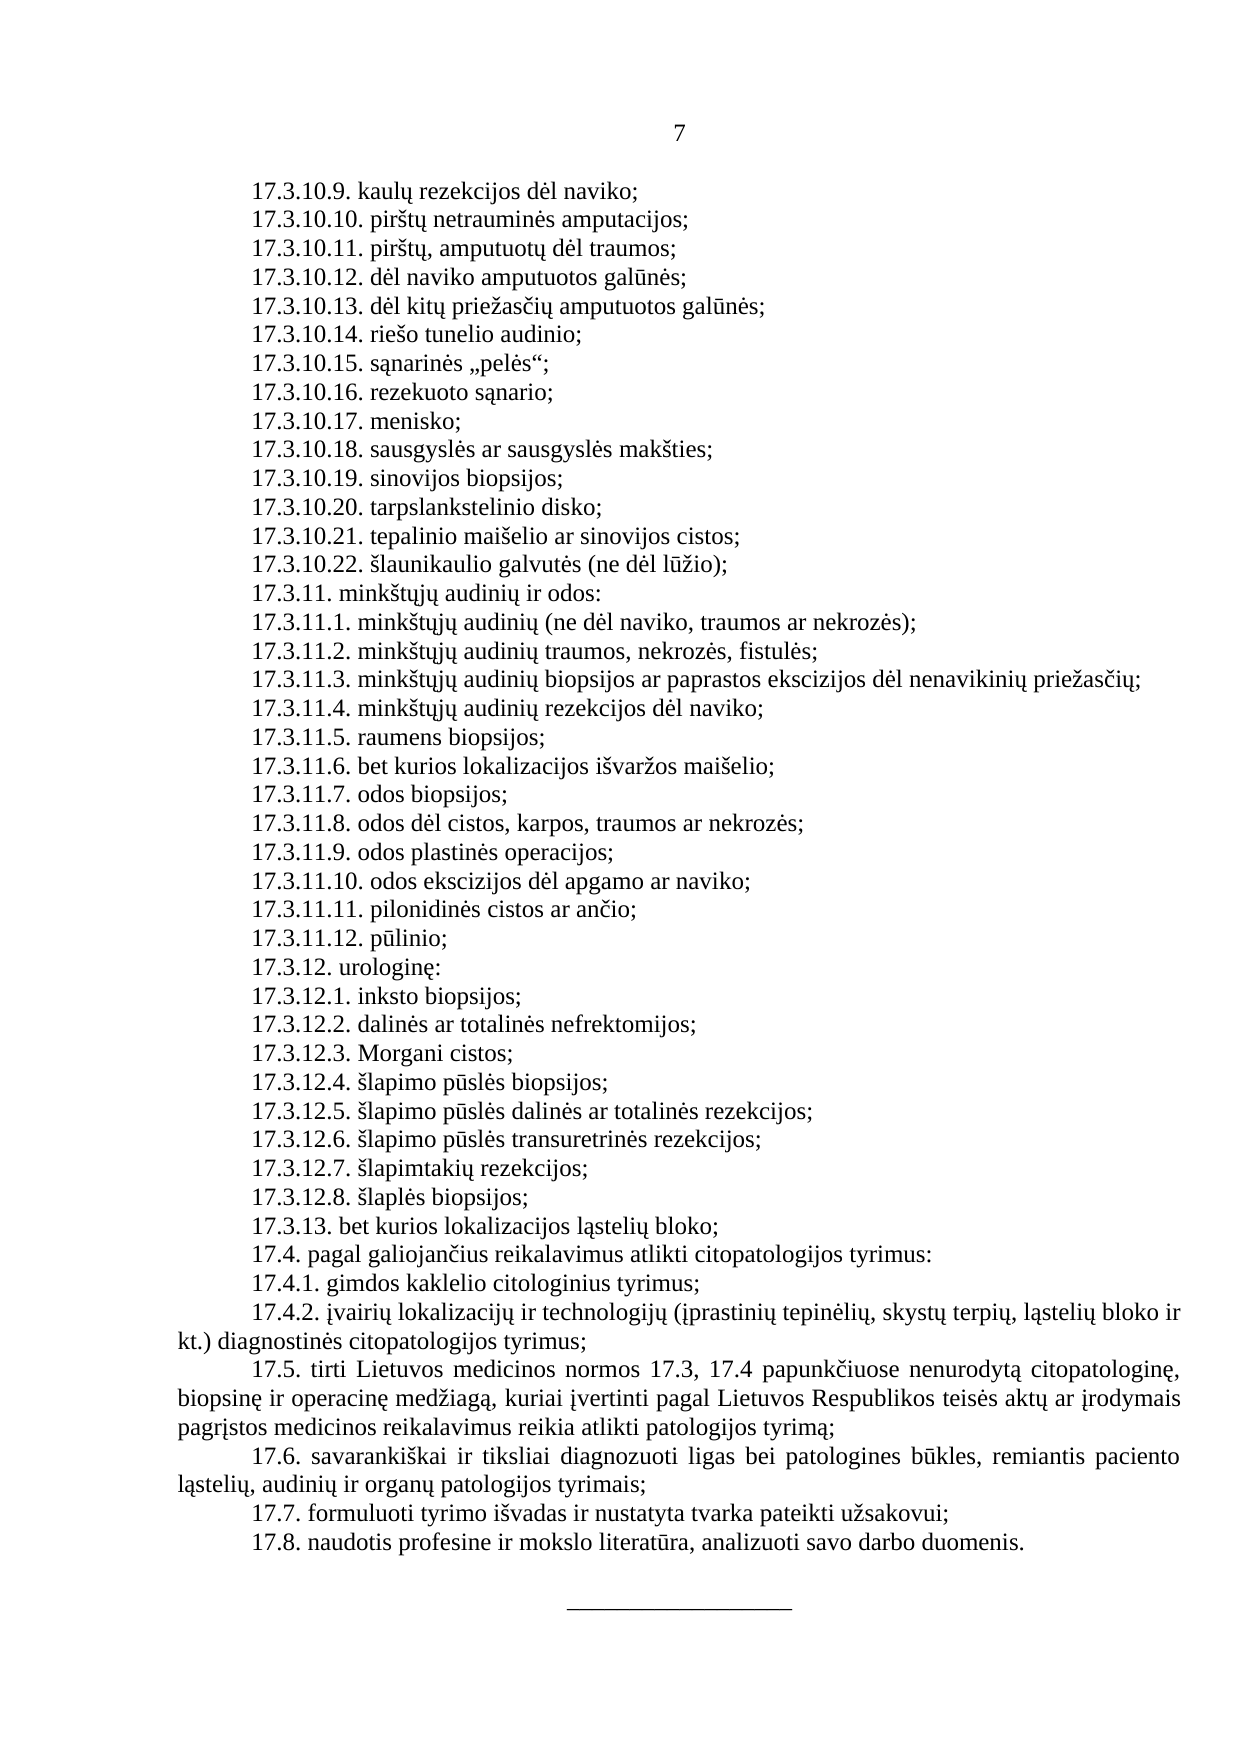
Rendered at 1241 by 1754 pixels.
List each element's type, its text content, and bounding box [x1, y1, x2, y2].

text 17.3.13. bet kurios lokalizacijos ląstelių bloko; [177, 1211, 1181, 1239]
text 17.8. naudotis profesine ir mokslo literatūra, analizuoti savo darbo duomenis. [177, 1527, 1181, 1556]
text 17.3.10.21. tepalinio maišelio ar sinovijos cistos; [177, 521, 1181, 549]
text 17.7. formuluoti tyrimo išvadas ir nustatyta tvarka pateikti užsakovui; [177, 1498, 1181, 1527]
text 17.3.12.4. šlapimo pūslės biopsijos; [177, 1067, 1181, 1096]
text 17.3.10.18. sausgyslės ar sausgyslės makšties; [177, 434, 1181, 463]
text 17.3.12.5. šlapimo pūslės dalinės ar totalinės rezekcijos; [177, 1096, 1181, 1124]
text 17.3.10.12. dėl naviko amputuotos galūnės; [177, 262, 1181, 291]
text 17.3.11.1. minkštųjų audinių (ne dėl naviko, traumos ar nekrozės); [177, 607, 1181, 636]
text 17.3.11.2. minkštųjų audinių traumos, nekrozės, fistulės; [177, 636, 1181, 664]
text 17.3.11.4. minkštųjų audinių rezekcijos dėl naviko; [177, 693, 1181, 722]
text 17.3.10.13. dėl kitų priežasčių amputuotos galūnės; [177, 291, 1181, 319]
text 17.3.10.9. kaulų rezekcijos dėl naviko; [177, 176, 1181, 204]
text 17.3.10.14. riešo tunelio audinio; [177, 319, 1181, 348]
text 17.3.10.10. pirštų netrauminės amputacijos; [177, 204, 1181, 233]
text 17.3.10.15. sąnarinės „pelės“; [177, 348, 1181, 377]
text 17.3.11.9. odos plastinės operacijos; [177, 837, 1181, 866]
text 17.4.2. įvairių lokalizacijų ir technologijų (įprastinių tepinėlių, skystų terpių, ląstelių bloko ir kt.) diagnostinės citopatologijos tyrimus; [177, 1297, 1181, 1354]
text 17.5. tirti Lietuvos medicinos normos 17.3, 17.4 papunkčiuose nenurodytą citopatologinę, biopsinę ir operacinę medžiagą, kuriai įvertinti pagal Lietuvos Respublikos teisės aktų ar įrodymais pagrįstos medicinos reikalavimus reikia atlikti patologijos tyrimą; [177, 1354, 1181, 1441]
text 17.3.11.3. minkštųjų audinių biopsijos ar paprastos ekscizijos dėl nenavikinių priežasčių; [177, 664, 1181, 693]
text 17.3.10.16. rezekuoto sąnario; [177, 377, 1181, 406]
text 17.3.12.2. dalinės ar totalinės nefrektomijos; [177, 1009, 1181, 1038]
text 17.3.11.7. odos biopsijos; [177, 779, 1181, 808]
text 17.4.1. gimdos kaklelio citologinius tyrimus; [177, 1268, 1181, 1297]
text 17.3.11.8. odos dėl cistos, karpos, traumos ar nekrozės; [177, 808, 1181, 837]
text __________________ [177, 1584, 1181, 1613]
text 17.3.12.8. šlaplės biopsijos; [177, 1182, 1181, 1211]
text 17.3.11.6. bet kurios lokalizacijos išvaržos maišelio; [177, 751, 1181, 779]
text 17.3.12. urologinę: [177, 952, 1181, 981]
text 17.3.11.12. pūlinio; [177, 923, 1181, 952]
text 17.3.10.19. sinovijos biopsijos; [177, 463, 1181, 492]
text 17.3.11. minkštųjų audinių ir odos: [177, 578, 1181, 607]
text 17.3.11.11. pilonidinės cistos ar ančio; [177, 894, 1181, 923]
text 17.3.10.22. šlaunikaulio galvutės (ne dėl lūžio); [177, 549, 1181, 578]
text 17.3.10.20. tarpslankstelinio disko; [177, 492, 1181, 521]
text 17.6. savarankiškai ir tiksliai diagnozuoti ligas bei patologines būkles, remiantis paciento ląstelių, audinių ir organų patologijos tyrimais; [177, 1441, 1181, 1498]
text 17.3.12.7. šlapimtakių rezekcijos; [177, 1153, 1181, 1182]
text 17.3.12.3. Morgani cistos; [177, 1038, 1181, 1067]
text 17.3.10.11. pirštų, amputuotų dėl traumos; [177, 233, 1181, 262]
text 17.3.12.6. šlapimo pūslės transuretrinės rezekcijos; [177, 1124, 1181, 1153]
text 17.3.12.1. inksto biopsijos; [177, 981, 1181, 1009]
text 17.3.10.17. menisko; [177, 406, 1181, 434]
text 17.3.11.10. odos ekscizijos dėl apgamo ar naviko; [177, 866, 1181, 894]
text 17.3.11.5. raumens biopsijos; [177, 722, 1181, 751]
text 17.4. pagal galiojančius reikalavimus atlikti citopatologijos tyrimus: [177, 1239, 1181, 1268]
